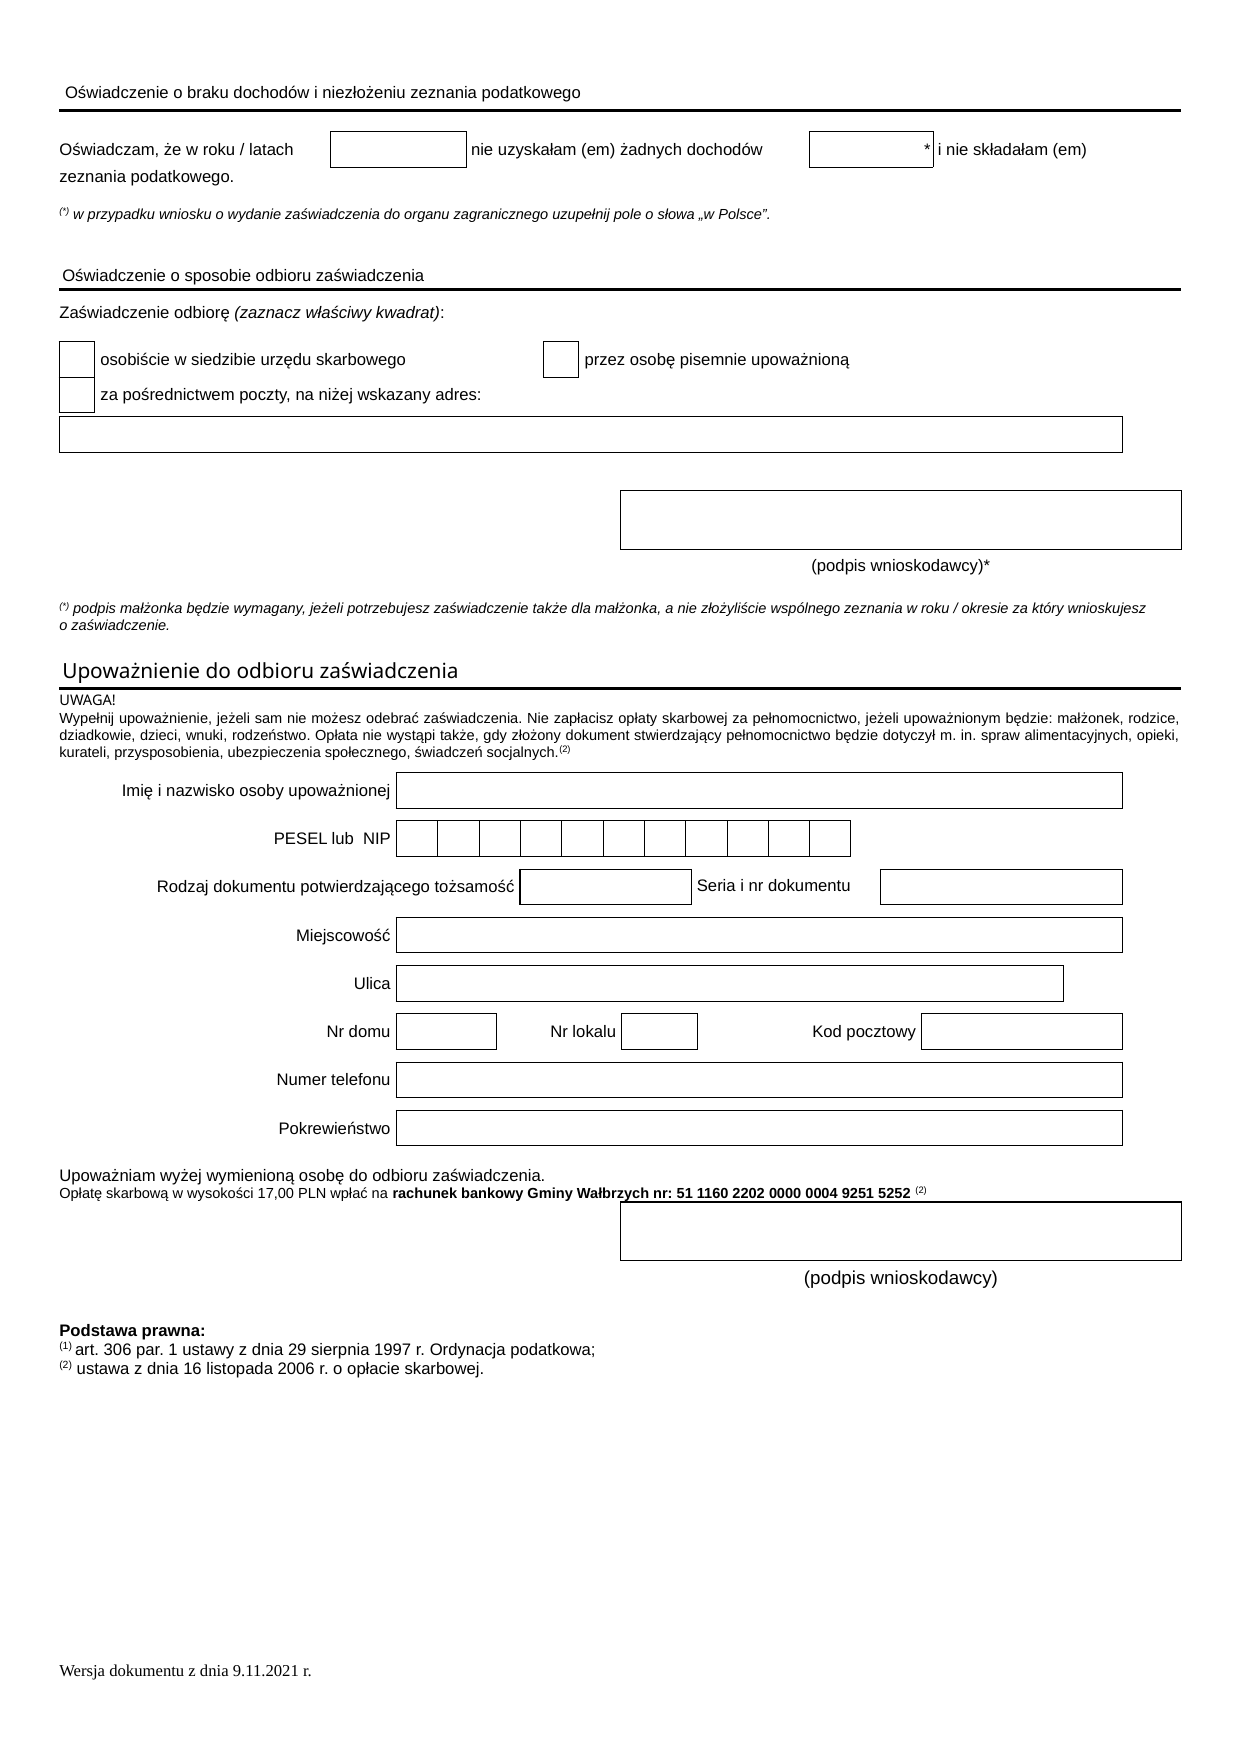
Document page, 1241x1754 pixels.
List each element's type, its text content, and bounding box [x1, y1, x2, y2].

table_header [622, 1014, 697, 1049]
table_header [621, 1203, 1181, 1260]
table_header osobiście w siedzibie urzędu skarbowego [95, 341, 543, 377]
table_header [397, 918, 1122, 952]
table_cell za pośrednictwem poczty, na niżej wskazany adres: [95, 377, 1122, 412]
table_header [60, 342, 94, 377]
text (*) w przypadku wniosku o wydanie zaświadczenia do organu zagranicznego uzupełnij pole o słowa „w Polsce”. [59, 205, 1181, 222]
table_header * [810, 132, 933, 167]
table_header [397, 1111, 1122, 1145]
table_header [881, 870, 1122, 904]
text (2) ustawa z dnia 16 listopada 2006 r. o opłacie skarbowej. [59, 1359, 1181, 1378]
table_header [60, 417, 1122, 451]
table_header [397, 821, 437, 856]
table_header Oświadczenie o sposobie odbioru zaświadczenia [59, 263, 1181, 288]
table_header PESEL lub NIP [59, 820, 396, 856]
table_header [728, 821, 768, 856]
table_header Rodzaj dokumentu potwierdzającego tożsamość [59, 869, 519, 904]
table_header Oświadczenie o braku dochodów i niezłożeniu zeznania podatkowego [59, 74, 1181, 109]
text Upoważniam wyżej wymienioną osobę do odbioru zaświadczenia. [59, 1165, 1181, 1184]
table_header [397, 773, 1122, 808]
table_header [686, 821, 727, 856]
text Podstawa prawna: [59, 1321, 1181, 1340]
text Opłatę skarbową w wysokości 17,00 PLN wpłać na rachunek bankowy Gminy Wałbrzych nr: 51 1160 2202 0000 0004 9251 5252 (2) [59, 1184, 1181, 1201]
table_cell (podpis wnioskodawcy) [620, 1261, 1181, 1302]
table_header [331, 132, 466, 167]
text Wypełnij upoważnienie, jeżeli sam nie możesz odebrać zaświadczenia. Nie zapłacisz opłaty skarbowej za pełnomocnictwo, jeżeli upoważnionym będzie: małżonek, rodzice, dziadkowie, dzieci, wnuki, rodzeństwo. Opłata nie wystąpi także, gdy złożony dokument stwierdzający pełnomocnictwo będzie dotyczył m. in. spraw alimentacyjnych, opieki, kurateli, przysposobienia, ubezpieczenia społecznego, świadczeń socjalnych.(2) [59, 710, 1181, 760]
table_header [544, 342, 578, 377]
table_cell [59, 1260, 620, 1302]
table_header [604, 821, 644, 856]
table_header Kod pocztowy [698, 1013, 921, 1049]
table_header Miejscowość [59, 917, 396, 952]
table_header nie uzyskałam (em) żadnych dochodów [467, 131, 809, 167]
text zeznania podatkowego. [59, 167, 1181, 186]
table_header Upoważnienie do odbioru zaświadczenia [59, 653, 1181, 687]
table_header [480, 821, 520, 856]
text (1) art. 306 par. 1 ustawy z dnia 29 sierpnia 1997 r. Ordynacja podatkowa; [59, 1340, 1181, 1359]
table_header Ulica [59, 965, 396, 1001]
table_header [397, 1014, 496, 1049]
text UWAGA! [59, 690, 1181, 710]
table_header [438, 821, 479, 856]
table_header Imię i nazwisko osoby upoważnionej [59, 772, 396, 808]
table_header [59, 1201, 620, 1260]
table_header i nie składałam (em) [934, 131, 1122, 167]
table_cell [59, 549, 620, 600]
text Zaświadczenie odbiorę (zaznacz właściwy kwadrat): [59, 303, 1181, 322]
table_header Nr domu [59, 1013, 396, 1049]
table_header Nr lokalu [497, 1013, 621, 1049]
text (*) podpis małżonka będzie wymagany, jeżeli potrzebujesz zaświadczenie także dla małżonka, a nie złożyliście wspólnego zeznania w roku / okresie za który wnioskujesz o zaświadczenie. [59, 600, 1181, 634]
table_header [521, 821, 561, 856]
table_header Numer telefonu [59, 1062, 396, 1097]
table_cell (podpis wnioskodawcy)* [620, 550, 1181, 600]
table_header [562, 821, 603, 856]
table_header przez osobę pisemnie upoważnioną [579, 341, 1122, 377]
table_header [810, 821, 850, 856]
table_header Oświadczam, że w roku / latach [59, 131, 330, 167]
table_header [769, 821, 809, 856]
table_header [59, 490, 620, 549]
table_header [397, 966, 1063, 1001]
table_header [645, 821, 685, 856]
table_header [521, 870, 691, 904]
table_header Pokrewieństwo [59, 1110, 396, 1145]
table_header [397, 1063, 1122, 1097]
table_header [922, 1014, 1122, 1049]
table_header [621, 491, 1181, 549]
table_cell [60, 378, 94, 412]
table_header Seria i nr dokumentu [692, 869, 880, 904]
